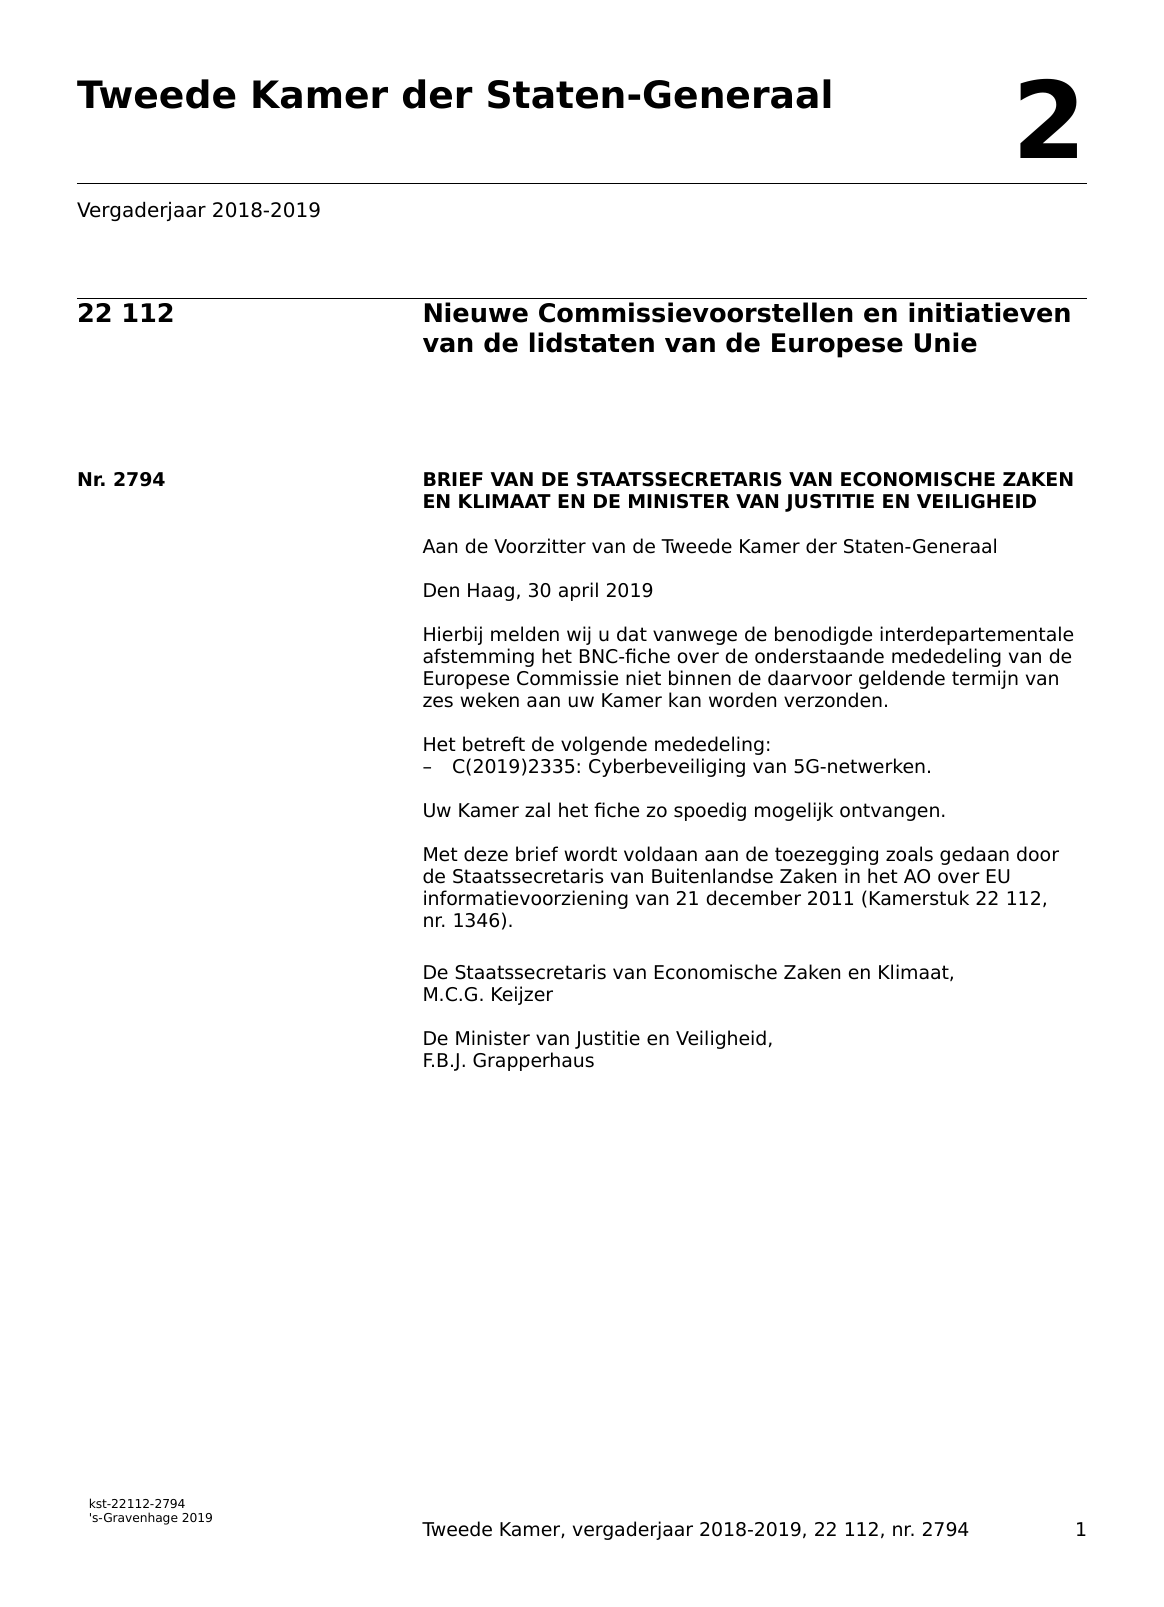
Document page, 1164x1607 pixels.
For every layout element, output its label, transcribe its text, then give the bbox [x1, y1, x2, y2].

table_header Tweede Kamer der Staten-Generaal [77, 59, 886, 183]
text Uw Kamer zal het fiche zo spoedig mogelijk ontvangen. [422, 800, 1087, 822]
table_cell Vergaderjaar 2018-2019 [77, 184, 1087, 298]
text Hierbij melden wij u dat vanwege de benodigde interdepartementale afstemming het BNC-fiche over de onderstaande mededeling van de Europese Commissie niet binnen de daarvoor geldende termijn van zes weken aan uw Kamer kan worden verzonden. [422, 624, 1087, 712]
subtitle Nr. 2794 BRIEF VAN DE STAATSSECRETARIS VAN ECONOMISCHE ZAKEN EN KLIMAAT EN DE MINISTER VAN JUSTITIE EN VEILIGHEID [77, 469, 1087, 513]
text – C(2019)2335: Cyberbeveiliging van 5G-netwerken. [422, 756, 1087, 778]
text Het betreft de volgende mededeling: [422, 734, 1087, 756]
text kst-22112-2794 [88, 1497, 323, 1511]
text 's-Gravenhage 2019 [88, 1511, 323, 1525]
text De Minister van Justitie en Veiligheid, F.B.J. Grapperhaus [422, 1028, 1087, 1072]
text Den Haag, 30 april 2019 [422, 580, 1087, 602]
subtitle 22 112 Nieuwe Commissievoorstellen en initiatieven van de lidstaten van de Europese Unie [77, 299, 1087, 358]
table_header 2 [886, 59, 1087, 183]
text Aan de Voorzitter van de Tweede Kamer der Staten-Generaal [422, 536, 1087, 557]
text Met deze brief wordt voldaan aan de toezegging zoals gedaan door de Staatssecretaris van Buitenlandse Zaken in het AO over EU informatievoorziening van 21 december 2011 (Kamerstuk 22 112, nr. 1346). [422, 844, 1087, 932]
text De Staatssecretaris van Economische Zaken en Klimaat, M.C.G. Keijzer [422, 962, 1087, 1006]
